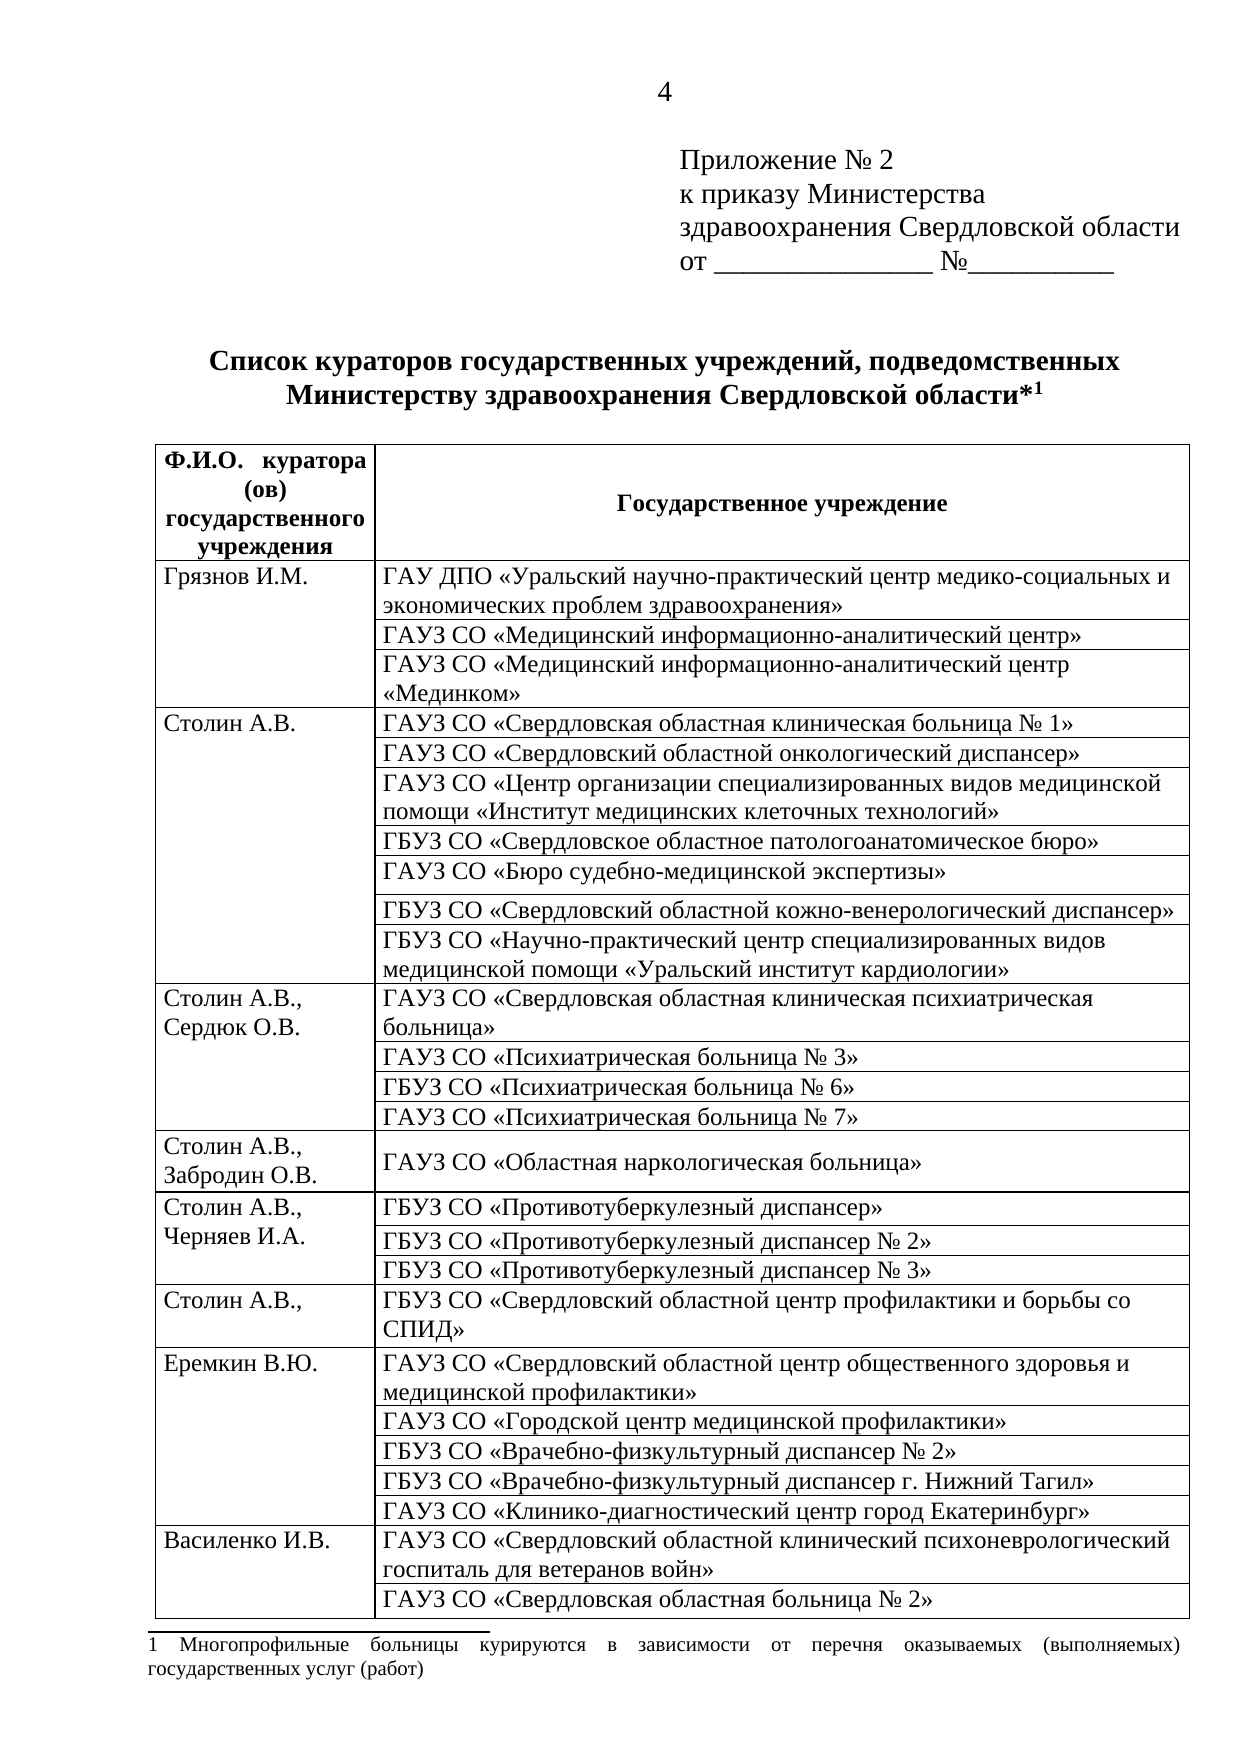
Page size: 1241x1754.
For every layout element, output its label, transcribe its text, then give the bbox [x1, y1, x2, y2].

table_cell ГАУЗ СО «Городской центр медицинской профилактики» [376, 1406, 1189, 1435]
table_cell ГАУЗ СО «Медицинский информационно-аналитический центр «Мединком» [376, 650, 1189, 707]
table_cell Еремкин В.Ю. [156, 1348, 374, 1524]
table_cell ГБУЗ СО «Противотуберкулезный диспансер № 3» [376, 1256, 1189, 1284]
table_cell ГБУЗ СО «Противотуберкулезный диспансер» [376, 1193, 1189, 1225]
text Министерству здравоохранения Свердловской области* [148, 377, 1181, 411]
table_cell ГБУЗ СО «Противотуберкулезный диспансер № 2» [376, 1226, 1189, 1254]
table_cell ГБУЗ СО «Врачебно-физкультурный диспансер № 2» [376, 1436, 1189, 1465]
table_cell ГАУЗ СО «Свердловский областной онкологический диспансер» [376, 738, 1189, 767]
table_cell ГАУЗ СО «Психиатрическая больница № 7» [376, 1102, 1189, 1130]
table_cell [156, 767, 374, 825]
table_cell [156, 825, 374, 855]
table_cell ГБУЗ СО «Психиатрическая больница № 6» [376, 1072, 1189, 1101]
table_cell Столин А.В., Черняев И.А. [156, 1193, 374, 1284]
table_cell ГБУЗ СО «Свердловский областной кожно-венерологический диспансер» [376, 895, 1189, 924]
table_header Государственное учреждение [376, 445, 1189, 560]
table_cell Столин А.В. [156, 708, 374, 737]
table_cell Столин А.В., Сердюк О.В. [156, 984, 374, 1130]
table_cell [156, 924, 374, 982]
table_cell ГБУЗ СО «Свердловский областной центр профилактики и борьбы со СПИД» [376, 1285, 1189, 1347]
table_cell ГБУЗ СО «Свердловское областное патологоанатомическое бюро» [376, 826, 1189, 855]
table_cell ГАУЗ СО «Свердловская областная больница № 2» [376, 1584, 1189, 1618]
text Многопрофильные больницы курируются в зависимости от перечня оказываемых (выполняемых) государственных услуг (работ) [148, 1632, 1181, 1680]
table_cell ГБУЗ СО «Научно-практический центр специализированных видов медицинской помощи «Уральский институт кардиологии» [376, 925, 1189, 982]
table_cell ГАУЗ СО «Областная наркологическая больница» [376, 1131, 1189, 1191]
table_cell Василенко И.В. [156, 1526, 374, 1618]
table_cell [156, 855, 374, 894]
table_cell ГАУЗ СО «Центр организации специализированных видов медицинской помощи «Институт медицинских клеточных технологий» [376, 768, 1189, 825]
table_cell ГАУЗ СО «Психиатрическая больница № 3» [376, 1042, 1189, 1071]
text Приложение № 2 [679, 142, 1181, 176]
table_cell ГАУЗ СО «Бюро судебно-медицинской экспертизы» [376, 856, 1189, 894]
table_header Ф.И.О. куратора (ов) государственного учреждения [156, 445, 374, 560]
table_cell [156, 894, 374, 924]
table_cell ГАУЗ СО «Свердловский областной клинический психоневрологический госпиталь для ветеранов войн» [376, 1526, 1189, 1583]
table_cell [156, 737, 374, 767]
table_cell Грязнов И.М. [156, 561, 374, 707]
table_cell ГАУЗ СО «Свердловский областной центр общественного здоровья и медицинской профилактики» [376, 1348, 1189, 1405]
table_cell ГАУЗ СО «Клинико-диагностический центр город Екатеринбург» [376, 1496, 1189, 1524]
table_cell ГБУЗ СО «Врачебно-физкультурный диспансер г. Нижний Тагил» [376, 1466, 1189, 1495]
text к приказу Министерства здравоохранения Свердловской области [679, 176, 1181, 243]
table_cell ГАУ ДПО «Уральский научно-практический центр медико-социальных и экономических проблем здравоохранения» [376, 561, 1189, 619]
text Список кураторов государственных учреждений, подведомственных [148, 343, 1181, 377]
table_cell Столин А.В., [156, 1285, 374, 1347]
table_cell ГАУЗ СО «Свердловская областная клиническая больница № 1» [376, 708, 1189, 737]
table_cell Столин А.В., Забродин О.В. [156, 1131, 374, 1191]
table_cell ГАУЗ СО «Медицинский информационно-аналитический центр» [376, 620, 1189, 648]
table_cell ГАУЗ СО «Свердловская областная клиническая психиатрическая больница» [376, 984, 1189, 1041]
text от _______________ №__________ [679, 243, 1181, 276]
